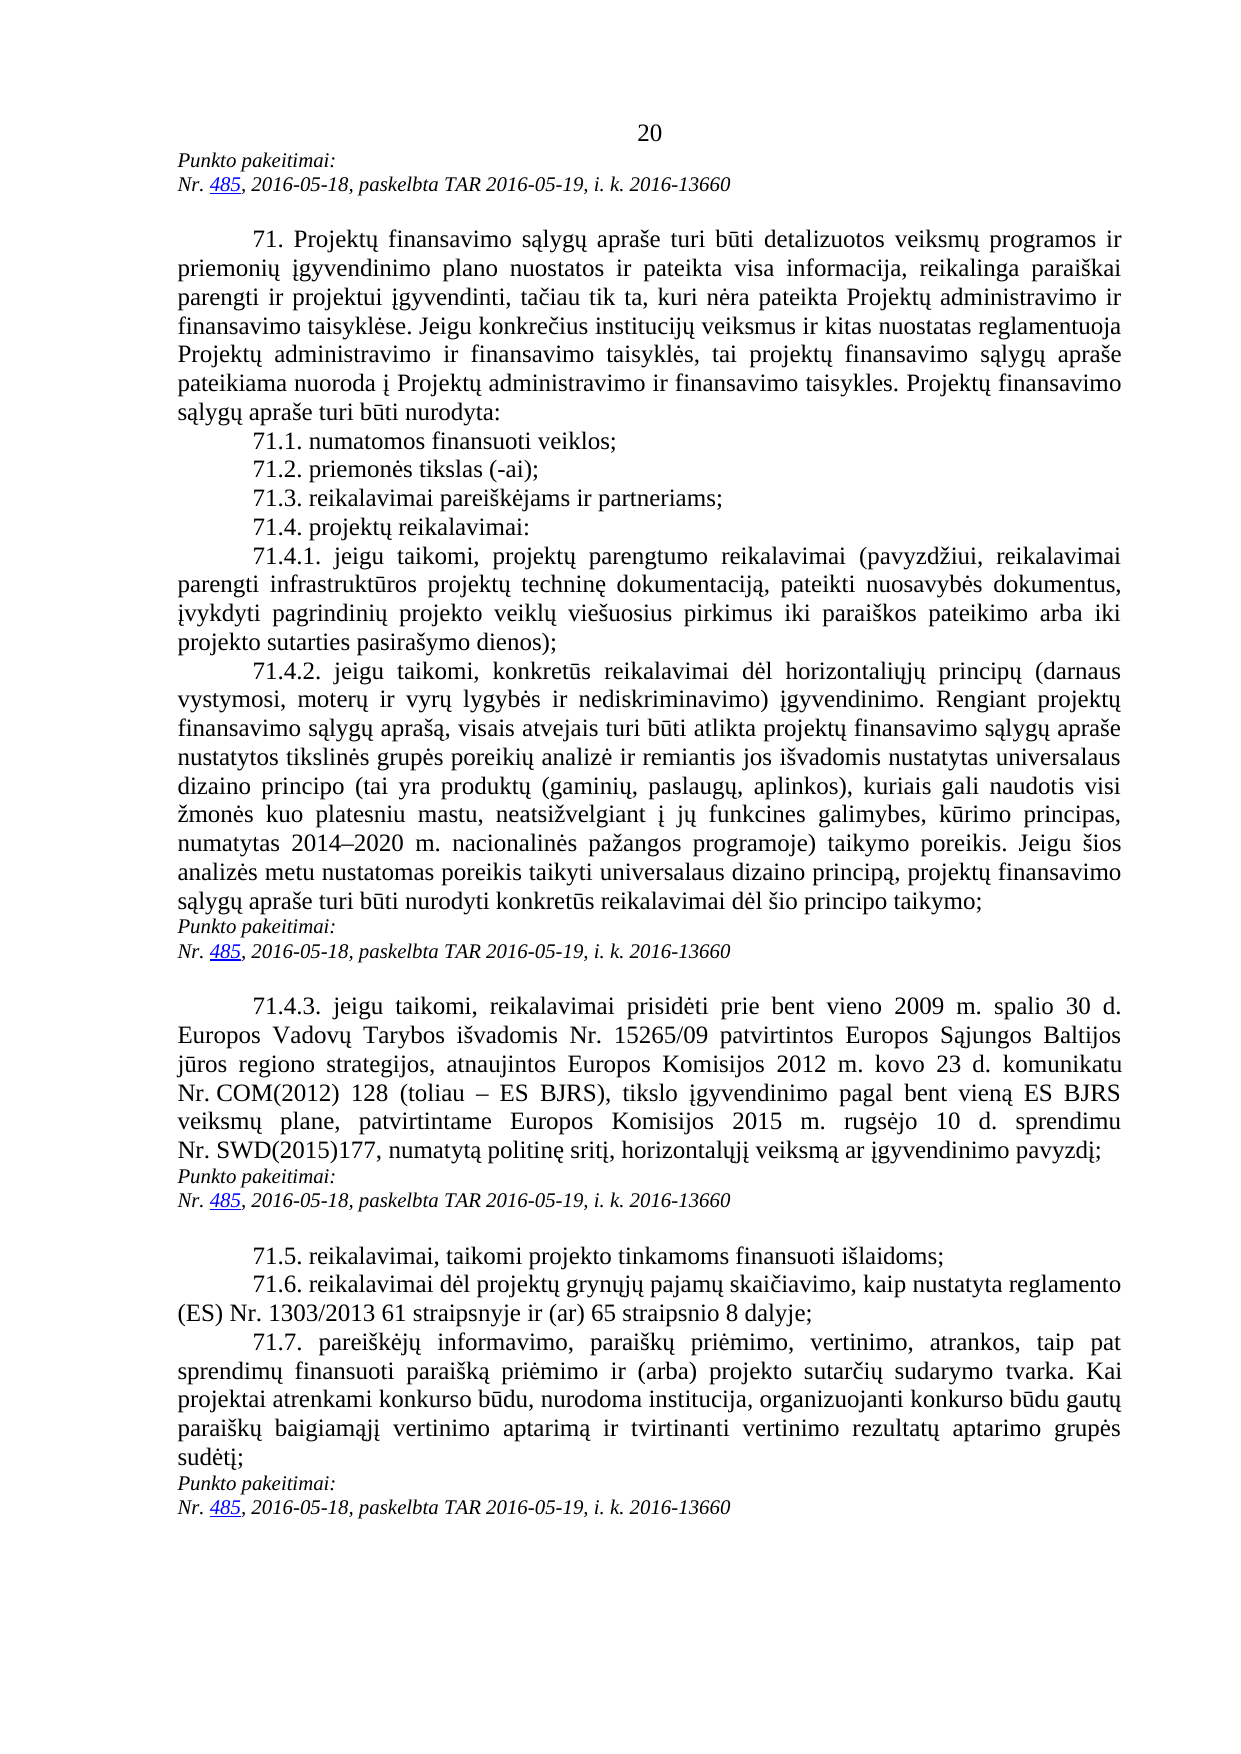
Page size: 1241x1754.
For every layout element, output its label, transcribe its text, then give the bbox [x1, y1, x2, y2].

text 71.4. projektų reikalavimai: [177, 512, 1122, 541]
text Punkto pakeitimai: [177, 1164, 1122, 1188]
text 71.7. pareiškėjų informavimo, paraiškų priėmimo, vertinimo, atrankos, taip pat sprendimų finansuoti paraišką priėmimo ir (arba) projekto sutarčių sudarymo tvarka. Kai projektai atrenkami konkurso būdu, nurodoma institucija, organizuojanti konkurso būdu gautų paraiškų baigiamąjį vertinimo aptarimą ir tvirtinanti vertinimo rezultatų aptarimo grupės sudėtį; [177, 1327, 1122, 1471]
text Punkto pakeitimai: [177, 914, 1122, 938]
text Nr. 485, 2016-05-18, paskelbta TAR 2016-05-19, i. k. 2016-13660 [177, 172, 1122, 196]
text 71.4.3. jeigu taikomi, reikalavimai prisidėti prie bent vieno 2009 m. spalio 30 d. Europos Vadovų Tarybos išvadomis Nr. 15265/09 patvirtintos Europos Sąjungos Baltijos jūros regiono strategijos, atnaujintos Europos Komisijos 2012 m. kovo 23 d. komunikatu Nr. COM(2012) 128 (toliau – ES BJRS), tikslo įgyvendinimo pagal bent vieną ES BJRS veiksmų plane, patvirtintame Europos Komisijos 2015 m. rugsėjo 10 d. sprendimu Nr. SWD(2015)177, numatytą politinę sritį, horizontalųjį veiksmą ar įgyvendinimo pavyzdį; [177, 991, 1122, 1164]
text Punkto pakeitimai: [177, 1471, 1122, 1495]
text Nr. 485, 2016-05-18, paskelbta TAR 2016-05-19, i. k. 2016-13660 [177, 1188, 1122, 1212]
text Nr. 485, 2016-05-18, paskelbta TAR 2016-05-19, i. k. 2016-13660 [177, 1495, 1122, 1519]
text 71.1. numatomos finansuoti veiklos; [177, 426, 1122, 454]
text 71.4.1. jeigu taikomi, projektų parengtumo reikalavimai (pavyzdžiui, reikalavimai parengti infrastruktūros projektų techninę dokumentaciją, pateikti nuosavybės dokumentus, įvykdyti pagrindinių projekto veiklų viešuosius pirkimus iki paraiškos pateikimo arba iki projekto sutarties pasirašymo dienos); [177, 541, 1122, 656]
text 71.6. reikalavimai dėl projektų grynųjų pajamų skaičiavimo, kaip nustatyta reglamento (ES) Nr. 1303/2013 61 straipsnyje ir (ar) 65 straipsnio 8 dalyje; [177, 1269, 1122, 1327]
text 71. Projektų finansavimo sąlygų apraše turi būti detalizuotos veiksmų programos ir priemonių įgyvendinimo plano nuostatos ir pateikta visa informacija, reikalinga paraiškai parengti ir projektui įgyvendinti, tačiau tik ta, kuri nėra pateikta Projektų administravimo ir finansavimo taisyklėse. Jeigu konkrečius institucijų veiksmus ir kitas nuostatas reglamentuoja Projektų administravimo ir finansavimo taisyklės, tai projektų finansavimo sąlygų apraše pateikiama nuoroda į Projektų administravimo ir finansavimo taisykles. Projektų finansavimo sąlygų apraše turi būti nurodyta: [177, 224, 1122, 426]
text Nr. 485, 2016-05-18, paskelbta TAR 2016-05-19, i. k. 2016-13660 [177, 938, 1122, 963]
text 71.2. priemonės tikslas (-ai); [177, 454, 1122, 483]
text 71.4.2. jeigu taikomi, konkretūs reikalavimai dėl horizontaliųjų principų (darnaus vystymosi, moterų ir vyrų lygybės ir nediskriminavimo) įgyvendinimo. Rengiant projektų finansavimo sąlygų aprašą, visais atvejais turi būti atlikta projektų finansavimo sąlygų apraše nustatytos tikslinės grupės poreikių analizė ir remiantis jos išvadomis nustatytas universalaus dizaino principo (tai yra produktų (gaminių, paslaugų, aplinkos), kuriais gali naudotis visi žmonės kuo platesniu mastu, neatsižvelgiant į jų funkcines galimybes, kūrimo principas, numatytas 2014–2020 m. nacionalinės pažangos programoje) taikymo poreikis. Jeigu šios analizės metu nustatomas poreikis taikyti universalaus dizaino principą, projektų finansavimo sąlygų apraše turi būti nurodyti konkretūs reikalavimai dėl šio principo taikymo; [177, 656, 1122, 914]
text 71.3. reikalavimai pareiškėjams ir partneriams; [177, 483, 1122, 512]
text Punkto pakeitimai: [177, 148, 1122, 172]
text 71.5. reikalavimai, taikomi projekto tinkamoms finansuoti išlaidoms; [177, 1241, 1122, 1269]
